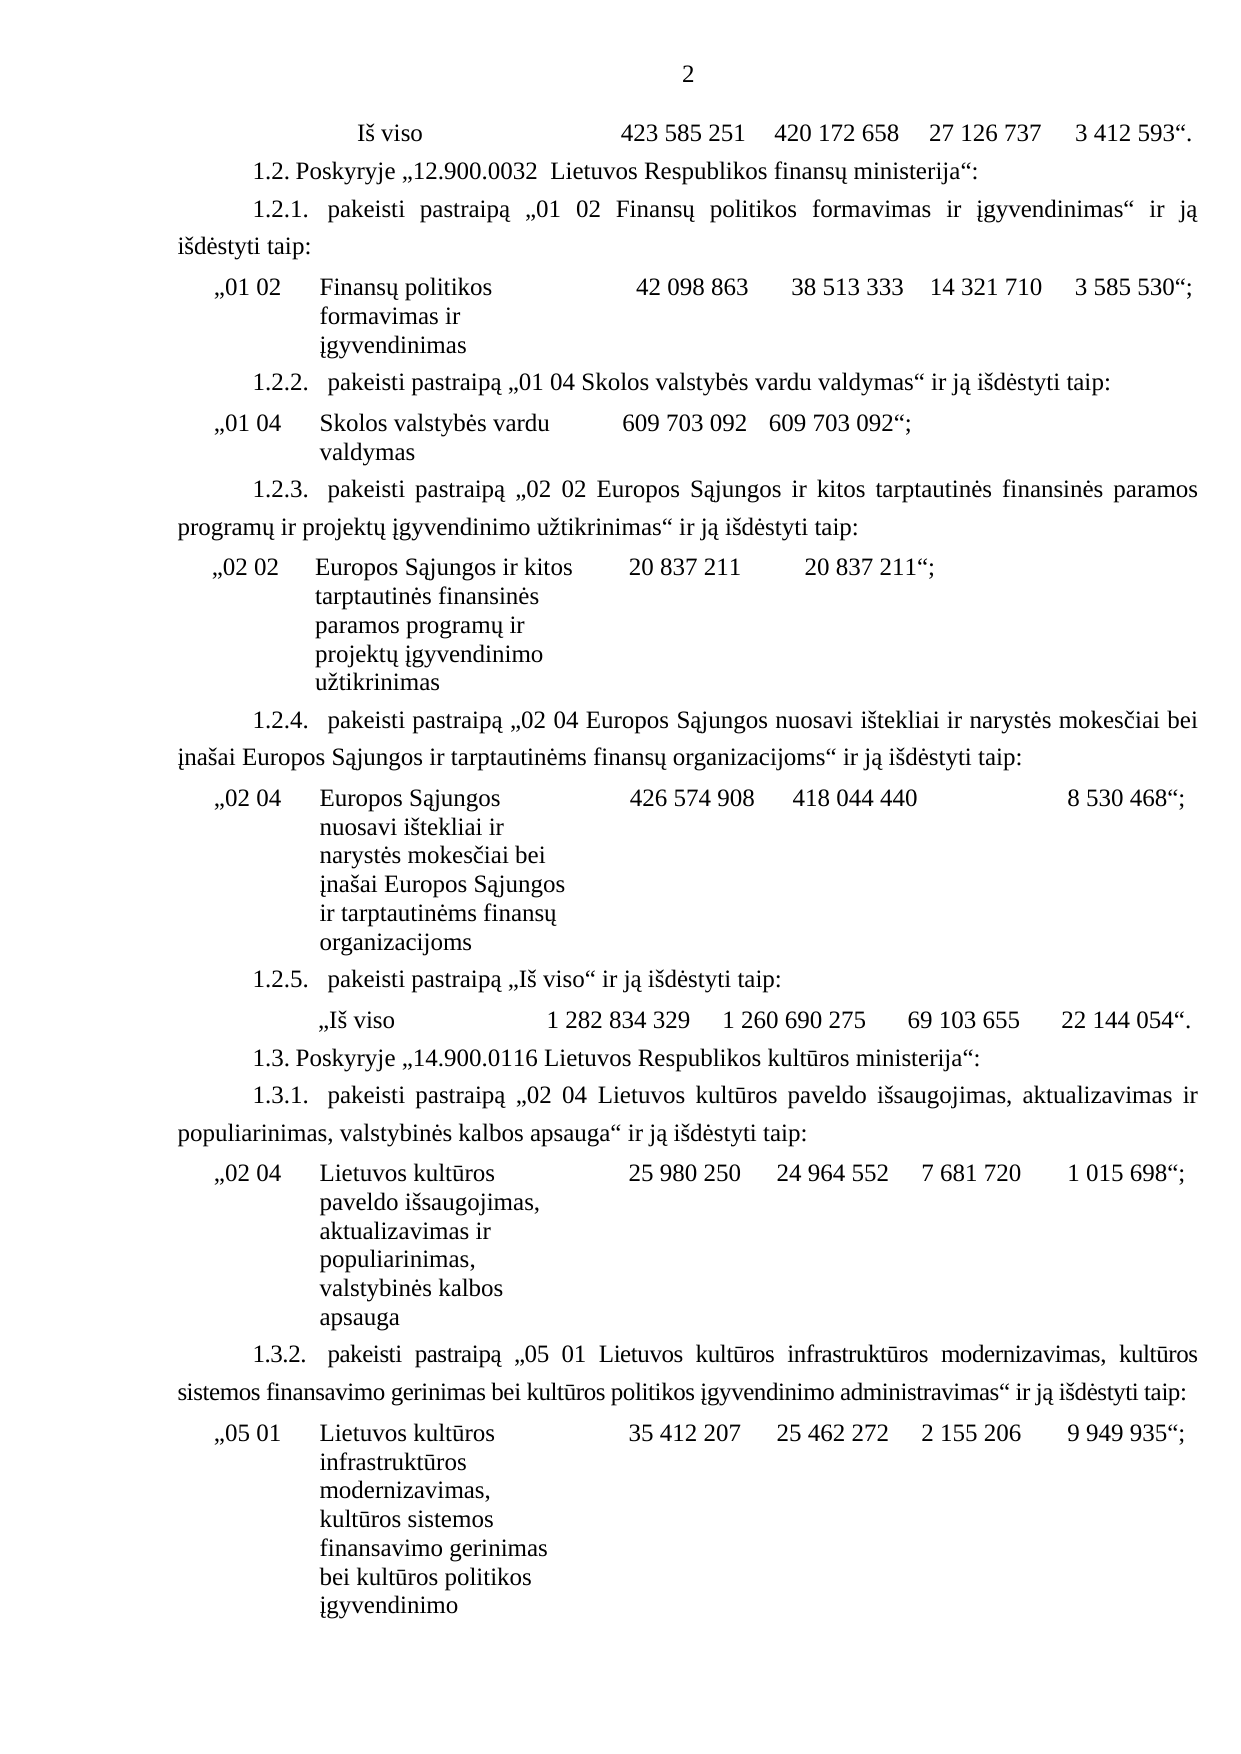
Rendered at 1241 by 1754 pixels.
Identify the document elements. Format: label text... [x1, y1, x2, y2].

table_header „01 04 [187, 408, 308, 465]
text 1.2.4. pakeisti pastraipą „02 04 Europos Sąjungos nuosavi ištekliai ir narystės mokesčiai bei įnašai Europos Sąjungos ir tarptautinėms finansų organizacijoms“ ir ją išdėstyti taip: [177, 696, 1199, 771]
text 1.2.1. pakeisti pastraipą „01 02 Finansų politikos formavimas ir įgyvendinimas“ ir ją išdėstyti taip: [177, 185, 1199, 260]
text 1.3. Poskyryje „14.900.0116 Lietuvos Respublikos kultūros ministerija“: [177, 1034, 1199, 1071]
table_header 609 703 092“; [750, 408, 912, 465]
table_header 25 980 250 [617, 1158, 749, 1331]
table_header 1 282 834 329 [543, 1005, 705, 1034]
table_header 22 144 054“. [1045, 1005, 1207, 1034]
table_header 7 681 720 [897, 1158, 1045, 1331]
table_header Skolos valstybės vardu valdymas [308, 408, 587, 465]
table_header 9 949 935“; [1045, 1418, 1207, 1619]
table_header 8 530 468“; [1045, 783, 1207, 956]
table_header „02 02 [187, 553, 304, 696]
table_header 2 155 206 [897, 1418, 1045, 1619]
text 1.2.2. pakeisti pastraipą „01 04 Skolos valstybės vardu valdymas“ ir ją išdėstyti taip: [177, 358, 1199, 396]
table_cell Iš viso [346, 118, 615, 148]
table_header 69 103 655 [883, 1005, 1045, 1034]
table_header [912, 408, 1052, 465]
table_header 20 837 211 [617, 553, 764, 696]
table_header [927, 783, 1045, 956]
table_header [187, 1005, 307, 1034]
table_header „05 01 [187, 1418, 308, 1619]
table_header 426 574 908 [617, 783, 764, 956]
text 1.2. Poskyryje „12.900.0032 Lietuvos Respublikos finansų ministerija“: [177, 148, 1199, 185]
table_header 1 015 698“; [1045, 1158, 1207, 1331]
table_header „01 02 [187, 272, 308, 358]
table_header Europos Sąjungos nuosavi ištekliai ir narystės mokesčiai bei įnašai Europos Sąjungos ir tarptautinėms finansų organizacijoms [308, 783, 587, 956]
text 1.3.1. pakeisti pastraipą „02 04 Lietuvos kultūros paveldo išsaugojimas, aktualizavimas ir populiarinimas, valstybinės kalbos apsauga“ ir ją išdėstyti taip: [177, 1071, 1199, 1146]
table_header 609 703 092 [617, 408, 749, 465]
table_cell [187, 118, 346, 148]
table_header [1052, 408, 1178, 465]
table_header 25 462 272 [750, 1418, 897, 1619]
table_header [587, 1418, 617, 1619]
table_header Europos Sąjungos ir kitos tarptautinės finansinės paramos programų ir projektų įgyvendinimo užtikrinimas [304, 553, 587, 696]
table_header 1 260 690 275 [705, 1005, 882, 1034]
table_header [587, 553, 617, 696]
table_header „Iš viso [307, 1005, 543, 1034]
table_header 418 044 440 [764, 783, 927, 956]
table_cell 27 126 737 [910, 118, 1060, 148]
table_cell 3 412 593“. [1060, 118, 1207, 148]
table_header 42 098 863 [617, 272, 764, 358]
table_header [587, 783, 617, 956]
table_header [587, 1158, 617, 1331]
table_header Lietuvos kultūros paveldo išsaugojimas, aktualizavimas ir populiarinimas, valstybinės kalbos apsauga [308, 1158, 587, 1331]
table_header 38 513 333 [764, 272, 912, 358]
table_header [1035, 553, 1185, 696]
table_header 3 585 530“; [1060, 272, 1207, 358]
table_cell 423 585 251 [615, 118, 763, 148]
table_header „02 04 [187, 1158, 308, 1331]
table_header Lietuvos kultūros infrastruktūros modernizavimas, kultūros sistemos finansavimo gerinimas bei kultūros politikos įgyvendinimo [308, 1418, 587, 1619]
text 1.2.5. pakeisti pastraipą „Iš viso“ ir ją išdėstyti taip: [177, 956, 1199, 993]
text 1.2.3. pakeisti pastraipą „02 02 Europos Sąjungos ir kitos tarptautinės finansinės paramos programų ir projektų įgyvendinimo užtikrinimas“ ir ją išdėstyti taip: [177, 465, 1199, 540]
table_header [587, 272, 617, 358]
table_header 24 964 552 [750, 1158, 897, 1331]
table_header 35 412 207 [617, 1418, 749, 1619]
table_header 20 837 211“; [764, 553, 942, 696]
table_header „02 04 [187, 783, 308, 956]
table_header [587, 408, 617, 465]
table_header 14 321 710 [912, 272, 1060, 358]
table_header Finansų politikos formavimas ir įgyvendinimas [308, 272, 587, 358]
text 1.3.2. pakeisti pastraipą „05 01 Lietuvos kultūros infrastruktūros modernizavimas, kultūros sistemos finansavimo gerinimas bei kultūros politikos įgyvendinimo administravimas“ ir ją išdėstyti taip: [177, 1331, 1199, 1406]
table_header [942, 553, 1035, 696]
table_cell 420 172 658 [763, 118, 910, 148]
